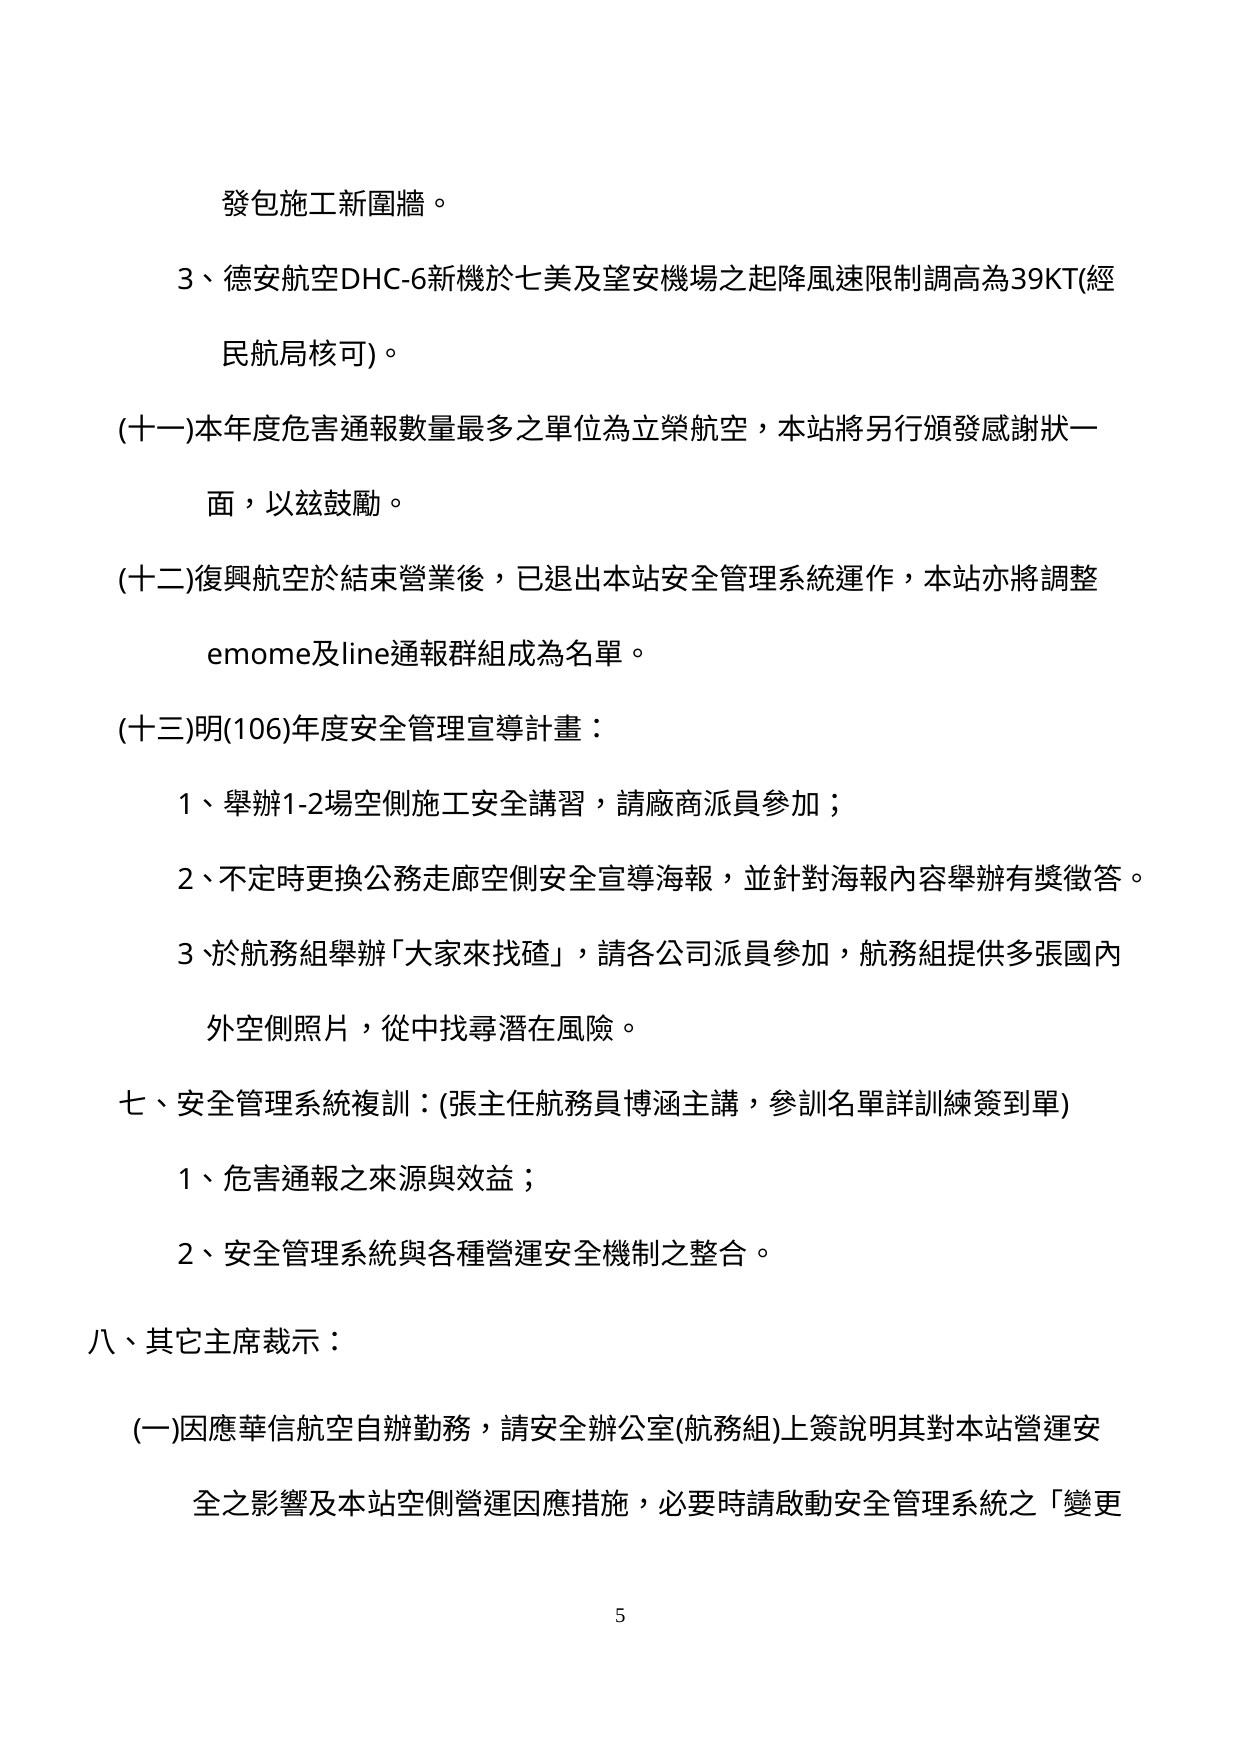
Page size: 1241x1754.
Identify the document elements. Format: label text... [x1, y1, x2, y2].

text (十二)復興航空於結束營業後，已退出本站安全管理系統運作，本站亦將調整emome及line通報群組成為名單。 [118, 539, 1122, 689]
text 2、安全管理系統與各種營運安全機制之整合。 [177, 1214, 1122, 1289]
text 發包施工新圍牆。 [177, 164, 1122, 239]
text 3、於航務組舉辦「大家來找碴」，請各公司派員參加，航務組提供多張國內外空側照片，從中找尋潛在風險。 [177, 914, 1122, 1064]
text (十三)明(106)年度安全管理宣導計畫： [118, 689, 1122, 764]
text (一)因應華信航空自辦勤務，請安全辦公室(航務組)上簽說明其對本站營運安全之影響及本站空側營運因應措施，必要時請啟動安全管理系統之「變更 [133, 1389, 1122, 1539]
text 八、其它主席裁示： [49, 1302, 1122, 1377]
text 3、德安航空DHC-6新機於七美及望安機場之起降風速限制調高為39KT(經民航局核可)。 [177, 239, 1122, 389]
text 七、安全管理系統複訓：(張主任航務員博涵主講，參訓名單詳訓練簽到單) [118, 1064, 1122, 1139]
text 1、舉辦1-2場空側施工安全講習，請廠商派員參加； [177, 764, 1122, 839]
text (十一)本年度危害通報數量最多之單位為立榮航空，本站將另行頒發感謝狀一面，以玆鼓勵。 [118, 389, 1122, 539]
text 2、不定時更換公務走廊空側安全宣導海報，並針對海報內容舉辦有獎徵答。 [177, 839, 1122, 914]
text 1、危害通報之來源與效益； [177, 1139, 1122, 1214]
